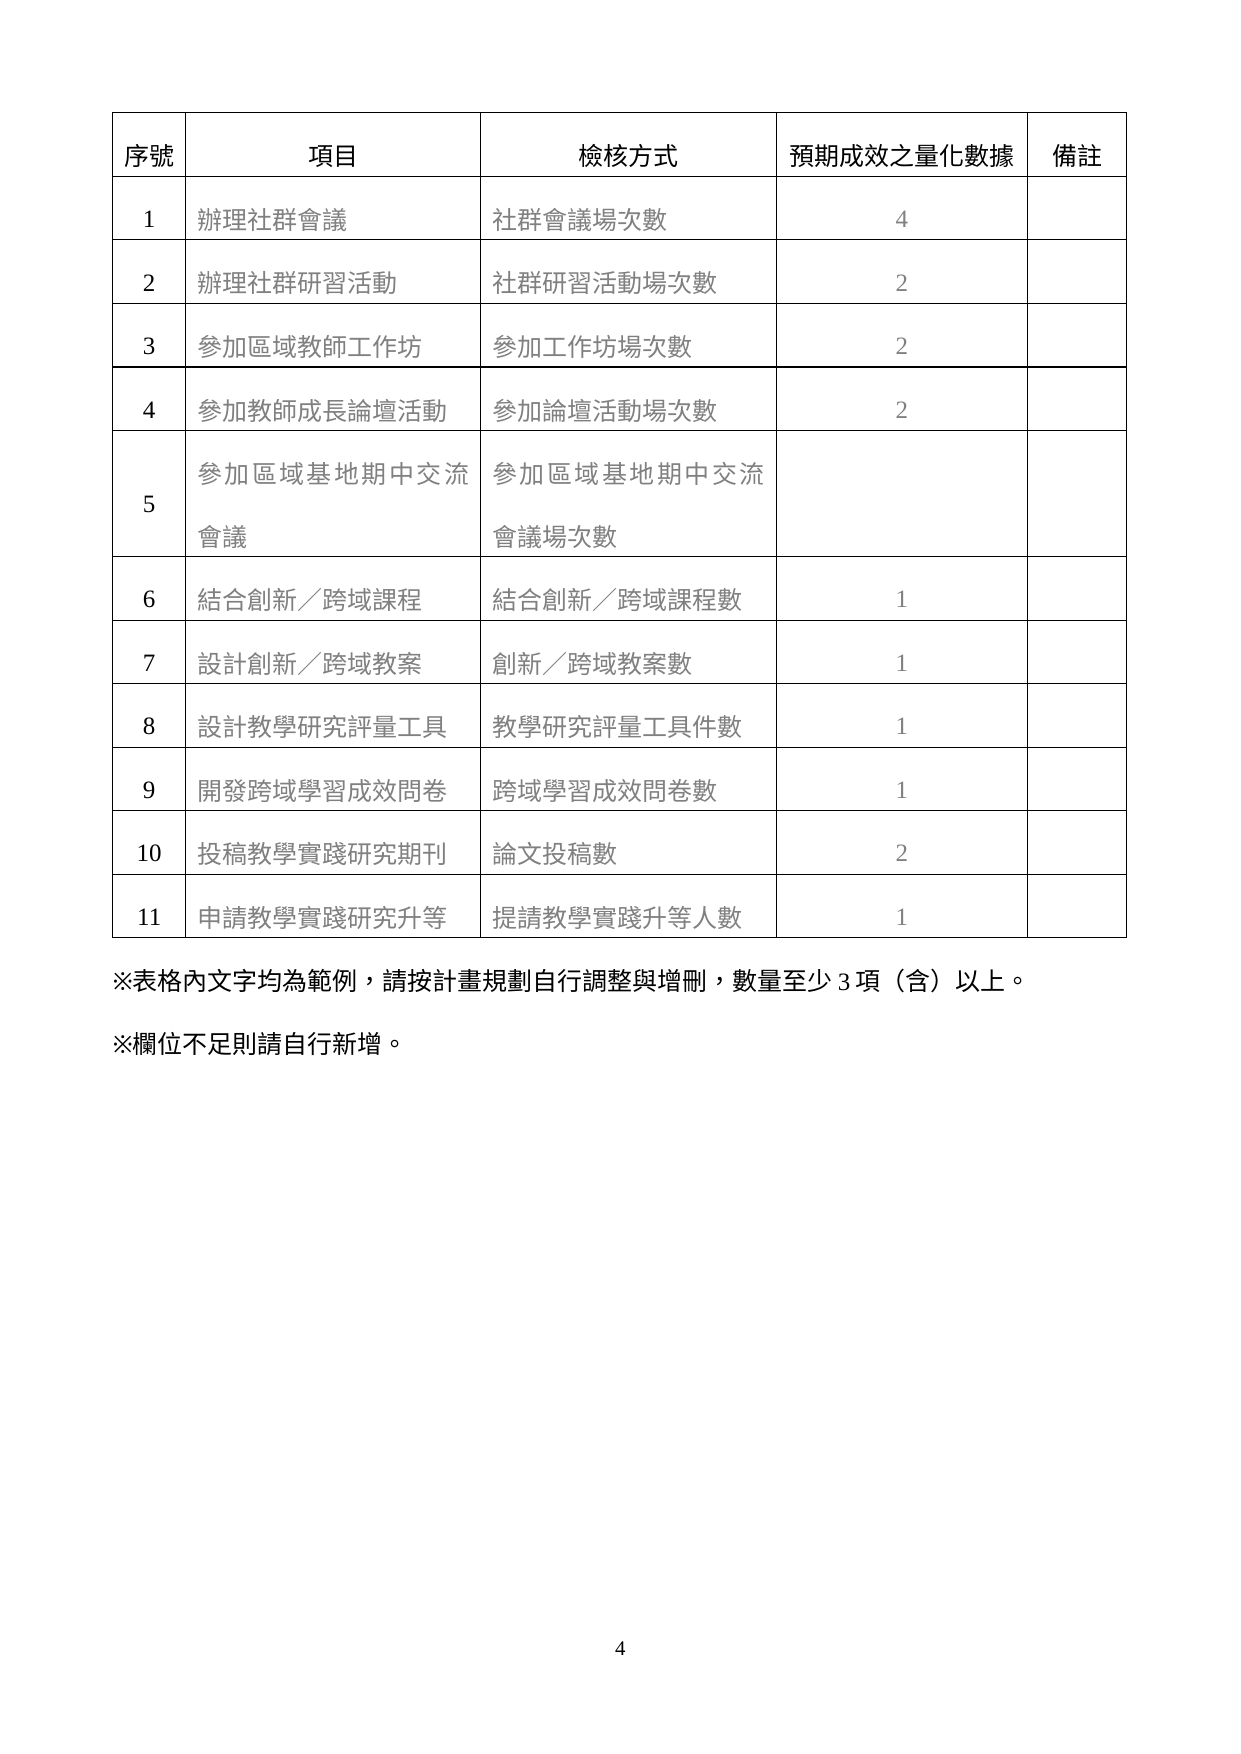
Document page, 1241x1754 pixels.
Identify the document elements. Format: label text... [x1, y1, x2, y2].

table_cell 2 [113, 240, 185, 303]
table_cell [1028, 621, 1126, 683]
table_cell 1 [113, 177, 185, 239]
table_cell 2 [777, 304, 1027, 366]
table_cell 創新／跨域教案數 [481, 621, 776, 683]
text ※表格內文字均為範例，請按計畫規劃自行調整與增刪，數量至少3項（含）以上。 [112, 938, 1128, 1001]
table_cell 3 [113, 304, 185, 366]
table_cell 結合創新／跨域課程數 [481, 557, 776, 619]
table_cell 社群會議場次數 [481, 177, 776, 239]
table_cell [1028, 304, 1126, 366]
table_cell [1028, 557, 1126, 619]
table_cell 參加區域教師工作坊 [186, 304, 480, 366]
table_cell 1 [777, 684, 1027, 747]
table_cell 4 [113, 368, 185, 430]
table_cell 參加區域基地期中交流會議 [186, 431, 480, 556]
table_cell 參加工作坊場次數 [481, 304, 776, 366]
table_header 預期成效之量化數據 [777, 113, 1027, 176]
table_cell 5 [113, 431, 185, 556]
table_cell [1028, 811, 1126, 874]
text ※欄位不足則請自行新增。 [112, 1001, 1128, 1063]
table_cell [1028, 748, 1126, 810]
table_cell 論文投稿數 [481, 811, 776, 874]
table_cell 1 [777, 875, 1027, 937]
table_cell 2 [777, 368, 1027, 430]
table_cell 1 [777, 621, 1027, 683]
table_cell 提請教學實踐升等人數 [481, 875, 776, 937]
table_cell 7 [113, 621, 185, 683]
table_cell 10 [113, 811, 185, 874]
table_cell 6 [113, 557, 185, 619]
table_header 項目 [186, 113, 480, 176]
table_cell 8 [113, 684, 185, 747]
table_cell 結合創新／跨域課程 [186, 557, 480, 619]
table_cell [1028, 368, 1126, 430]
table_header 序號 [113, 113, 185, 176]
table_header 檢核方式 [481, 113, 776, 176]
table_cell 投稿教學實踐研究期刊 [186, 811, 480, 874]
table_cell [1028, 431, 1126, 556]
table_cell 教學研究評量工具件數 [481, 684, 776, 747]
table_cell 設計創新／跨域教案 [186, 621, 480, 683]
table_cell 4 [777, 177, 1027, 239]
table_cell 辦理社群研習活動 [186, 240, 480, 303]
table_cell 2 [777, 240, 1027, 303]
table_cell 參加區域基地期中交流會議場次數 [481, 431, 776, 556]
table_header 備註 [1028, 113, 1126, 176]
table_cell 申請教學實踐研究升等 [186, 875, 480, 937]
table_cell 參加論壇活動場次數 [481, 368, 776, 430]
table_cell [1028, 240, 1126, 303]
table_cell 跨域學習成效問卷數 [481, 748, 776, 810]
table_cell 1 [777, 748, 1027, 810]
table_cell [1028, 684, 1126, 747]
table_cell 11 [113, 875, 185, 937]
table_cell 1 [777, 431, 1027, 556]
table_cell [1028, 875, 1126, 937]
table_cell 9 [113, 748, 185, 810]
table_cell 1 [777, 557, 1027, 619]
table_cell 設計教學研究評量工具 [186, 684, 480, 747]
table_cell 參加教師成長論壇活動 [186, 368, 480, 430]
table_cell 辦理社群會議 [186, 177, 480, 239]
table_cell 2 [777, 811, 1027, 874]
table_cell 社群研習活動場次數 [481, 240, 776, 303]
table_cell [1028, 177, 1126, 239]
table_cell 開發跨域學習成效問卷 [186, 748, 480, 810]
